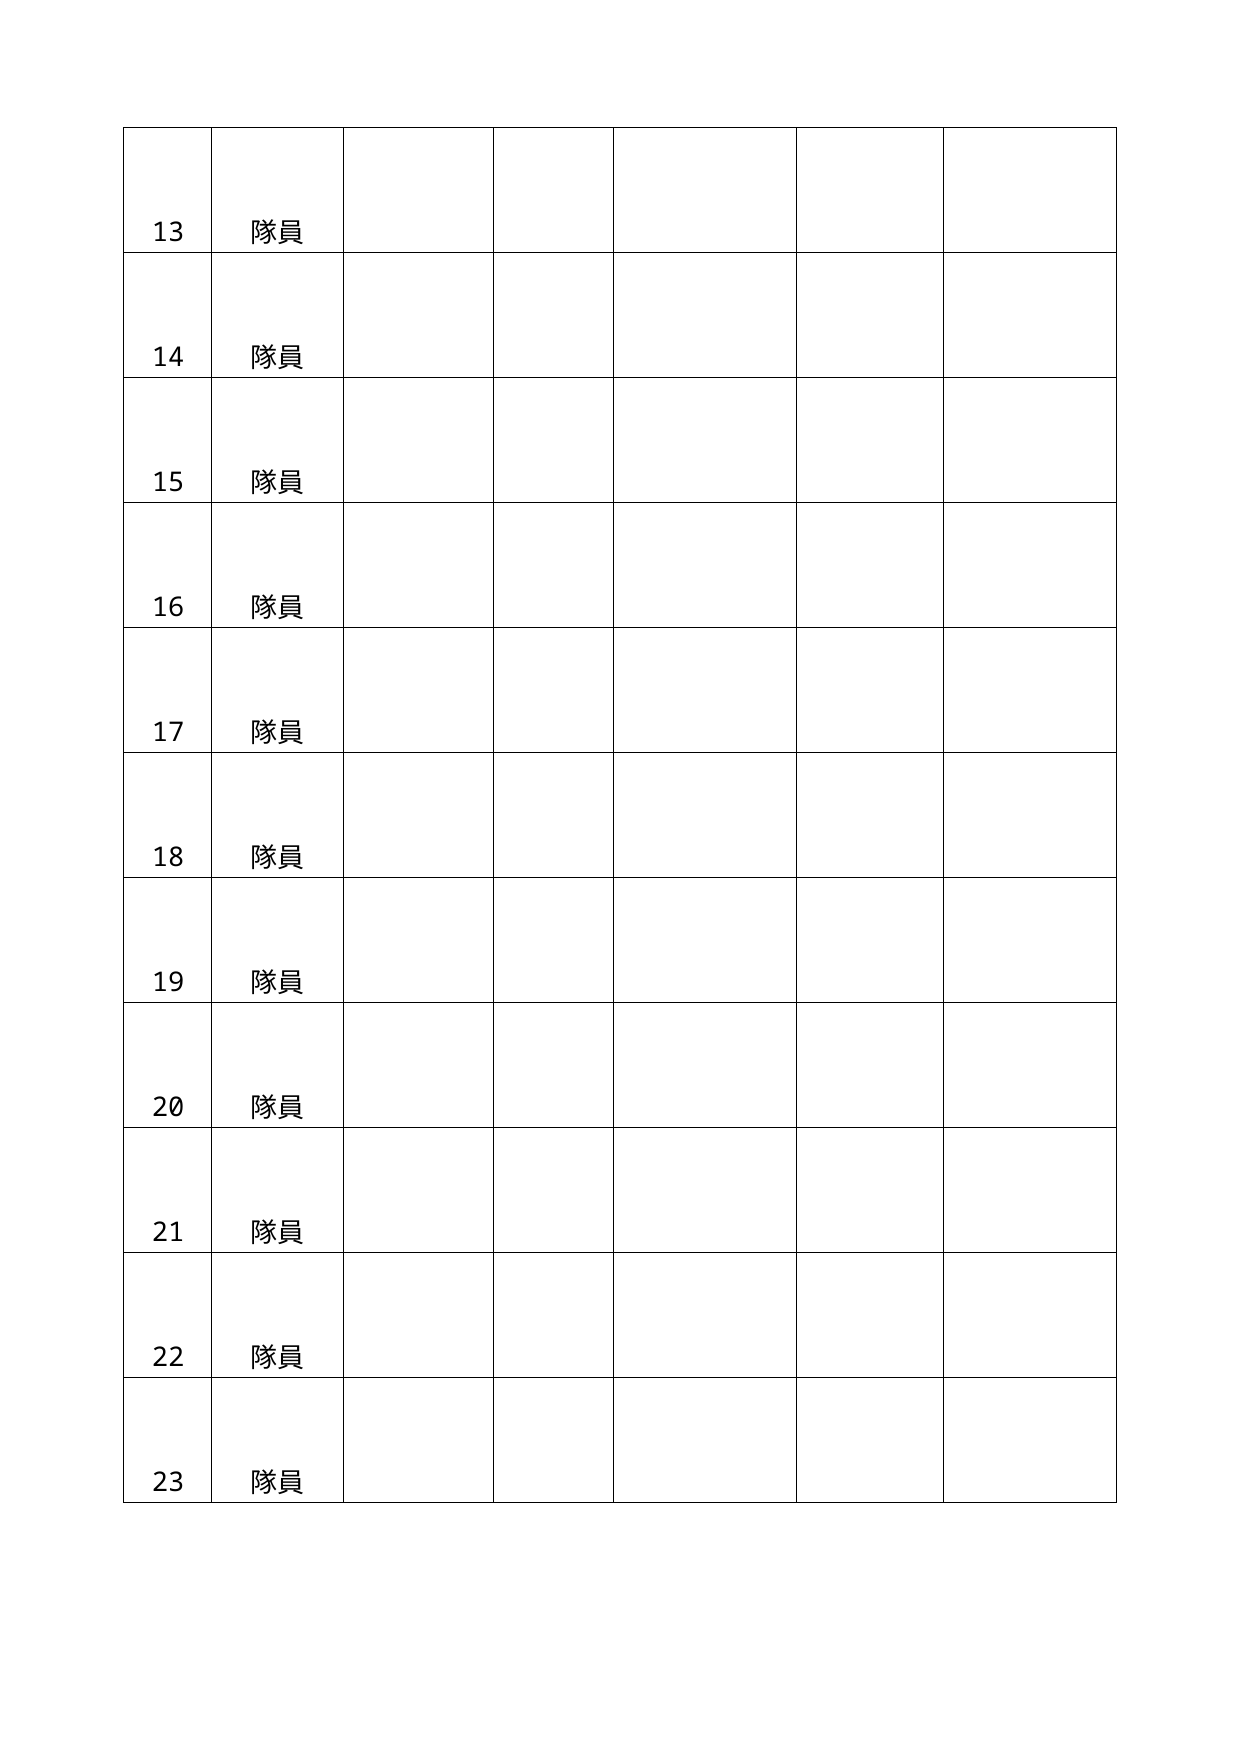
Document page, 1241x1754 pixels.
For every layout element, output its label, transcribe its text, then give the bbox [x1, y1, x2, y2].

table_cell [614, 503, 796, 627]
table_cell [494, 1003, 613, 1127]
table_cell [614, 753, 796, 877]
table_cell [614, 1378, 796, 1502]
table_cell [494, 503, 613, 627]
table_cell 隊員 [212, 1253, 343, 1377]
table_cell [944, 503, 1116, 627]
table_cell [614, 378, 796, 502]
table_cell 21 [124, 1128, 211, 1252]
table_cell [494, 253, 613, 377]
table_cell [944, 1003, 1116, 1127]
table_cell [494, 1253, 613, 1377]
table_cell [797, 378, 943, 502]
table_cell 隊員 [212, 503, 343, 627]
table_cell [344, 628, 493, 752]
table_cell [614, 1253, 796, 1377]
table_cell [797, 1253, 943, 1377]
table_cell 22 [124, 1253, 211, 1377]
table_cell [614, 878, 796, 1002]
table_cell [944, 378, 1116, 502]
table_cell [614, 1128, 796, 1252]
table_cell [944, 628, 1116, 752]
table_cell 17 [124, 628, 211, 752]
table_cell [344, 503, 493, 627]
table_cell [344, 1003, 493, 1127]
table_cell [944, 253, 1116, 377]
table_cell [494, 1128, 613, 1252]
table_cell [797, 753, 943, 877]
table_cell [344, 1128, 493, 1252]
table_cell [494, 378, 613, 502]
table_cell [494, 1378, 613, 1502]
table_cell [494, 128, 613, 252]
table_cell [614, 628, 796, 752]
table_cell 20 [124, 1003, 211, 1127]
table_cell [944, 128, 1116, 252]
table_cell [494, 753, 613, 877]
table_cell [614, 253, 796, 377]
table_cell [944, 753, 1116, 877]
table_cell 18 [124, 753, 211, 877]
table_cell 15 [124, 378, 211, 502]
table_cell [797, 128, 943, 252]
table_cell [344, 753, 493, 877]
table_cell [494, 628, 613, 752]
table_cell [944, 878, 1116, 1002]
table_cell 隊員 [212, 628, 343, 752]
table_cell [797, 628, 943, 752]
table_cell 23 [124, 1378, 211, 1502]
table_cell [797, 1128, 943, 1252]
table_cell 隊員 [212, 1128, 343, 1252]
table_cell [797, 253, 943, 377]
table_cell [614, 1003, 796, 1127]
table_cell [344, 378, 493, 502]
table_cell [797, 1003, 943, 1127]
table_cell [344, 1253, 493, 1377]
table_cell 隊員 [212, 753, 343, 877]
table_cell [797, 878, 943, 1002]
table_cell 隊員 [212, 878, 343, 1002]
table_cell [344, 253, 493, 377]
table_cell [344, 878, 493, 1002]
table_cell 19 [124, 878, 211, 1002]
table_cell 隊員 [212, 1378, 343, 1502]
table_cell [494, 878, 613, 1002]
table_cell [344, 1378, 493, 1502]
table_cell [944, 1128, 1116, 1252]
table_cell 16 [124, 503, 211, 627]
table_cell [944, 1378, 1116, 1502]
table_cell 隊員 [212, 378, 343, 502]
table_cell 隊員 [212, 1003, 343, 1127]
table_cell [344, 128, 493, 252]
table_cell 隊員 [212, 128, 343, 252]
table_cell 14 [124, 253, 211, 377]
table_cell [797, 1378, 943, 1502]
table_cell [614, 128, 796, 252]
table_cell [944, 1253, 1116, 1377]
table_cell [797, 503, 943, 627]
table_cell 隊員 [212, 253, 343, 377]
table_cell 13 [124, 128, 211, 252]
